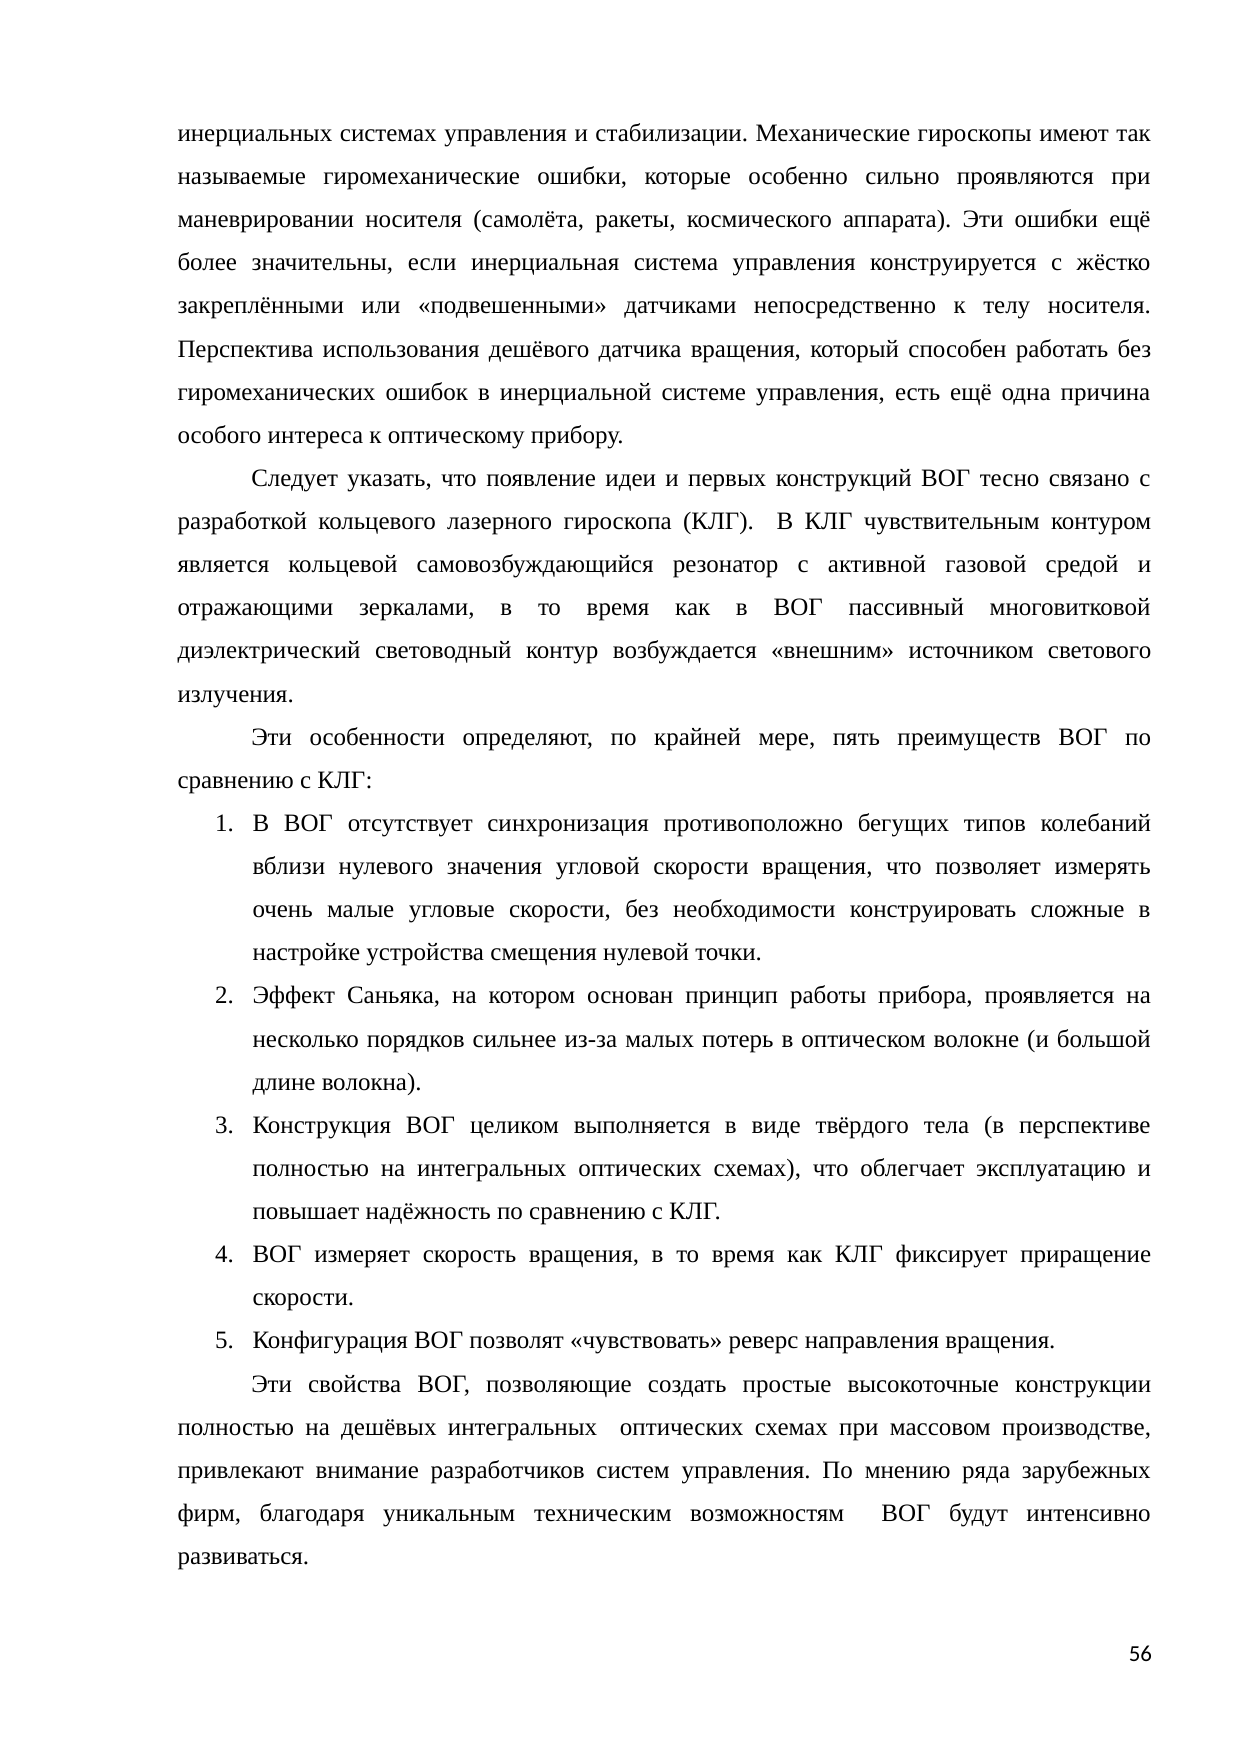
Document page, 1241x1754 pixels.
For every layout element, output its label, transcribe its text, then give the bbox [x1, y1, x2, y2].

text Эти особенности определяют, по крайней мере, пять преимуществ ВОГ по сравнению с КЛГ: [177, 722, 1152, 794]
text Следует указать, что появление идеи и первых конструкций ВОГ тесно связано с разработкой кольцевого лазерного гироскопа (КЛГ). В КЛГ чувствительным контуром является кольцевой самовозбуждающийся резонатор с активной газовой средой и отражающими зеркалами, в то время как в ВОГ пассивный многовитковой диэлектрический световодный контур возбуждается «внешним» источником светового излучения. [177, 463, 1152, 707]
list В ВОГ отсутствует синхронизация противоположно бегущих типов колебаний вблизи нулевого значения угловой скорости вращения, что позволяет измерять очень малые угловые скорости, без необходимости конструировать сложные в настройке устройства смещения нулевой точки. [215, 808, 1152, 966]
text Эти свойства ВОГ, позволяющие создать простые высокоточные конструкции полностью на дешёвых интегральных оптических схемах при массовом производстве, привлекают внимание разработчиков систем управления. По мнению ряда зарубежных фирм, благодаря уникальным техническим возможностям ВОГ будут интенсивно развиваться. [177, 1369, 1152, 1570]
list Конфигурация ВОГ позволят «чувствовать» реверс направления вращения. [215, 1326, 1152, 1354]
list Эффект Саньяка, на котором основан принцип работы прибора, проявляется на несколько порядков сильнее из-за малых потерь в оптическом волокне (и большой длине волокна). [215, 981, 1152, 1096]
text инерциальных системах управления и стабилизации. Механические гироскопы имеют так называемые гиромеханические ошибки, которые особенно сильно проявляются при маневрировании носителя (самолёта, ракеты, космического аппарата). Эти ошибки ещё более значительны, если инерциальная система управления конструируется с жёстко закреплёнными или «подвешенными» датчиками непосредственно к телу носителя. Перспектива использования дешёвого датчика вращения, который способен работать без гиромеханических ошибок в инерциальной системе управления, есть ещё одна причина особого интереса к оптическому прибору. [177, 118, 1152, 449]
list ВОГ измеряет скорость вращения, в то время как КЛГ фиксирует приращение скорости. [215, 1239, 1152, 1311]
list Конструкция ВОГ целиком выполняется в виде твёрдого тела (в перспективе полностью на интегральных оптических схемах), что облегчает эксплуатацию и повышает надёжность по сравнению с КЛГ. [215, 1110, 1152, 1225]
